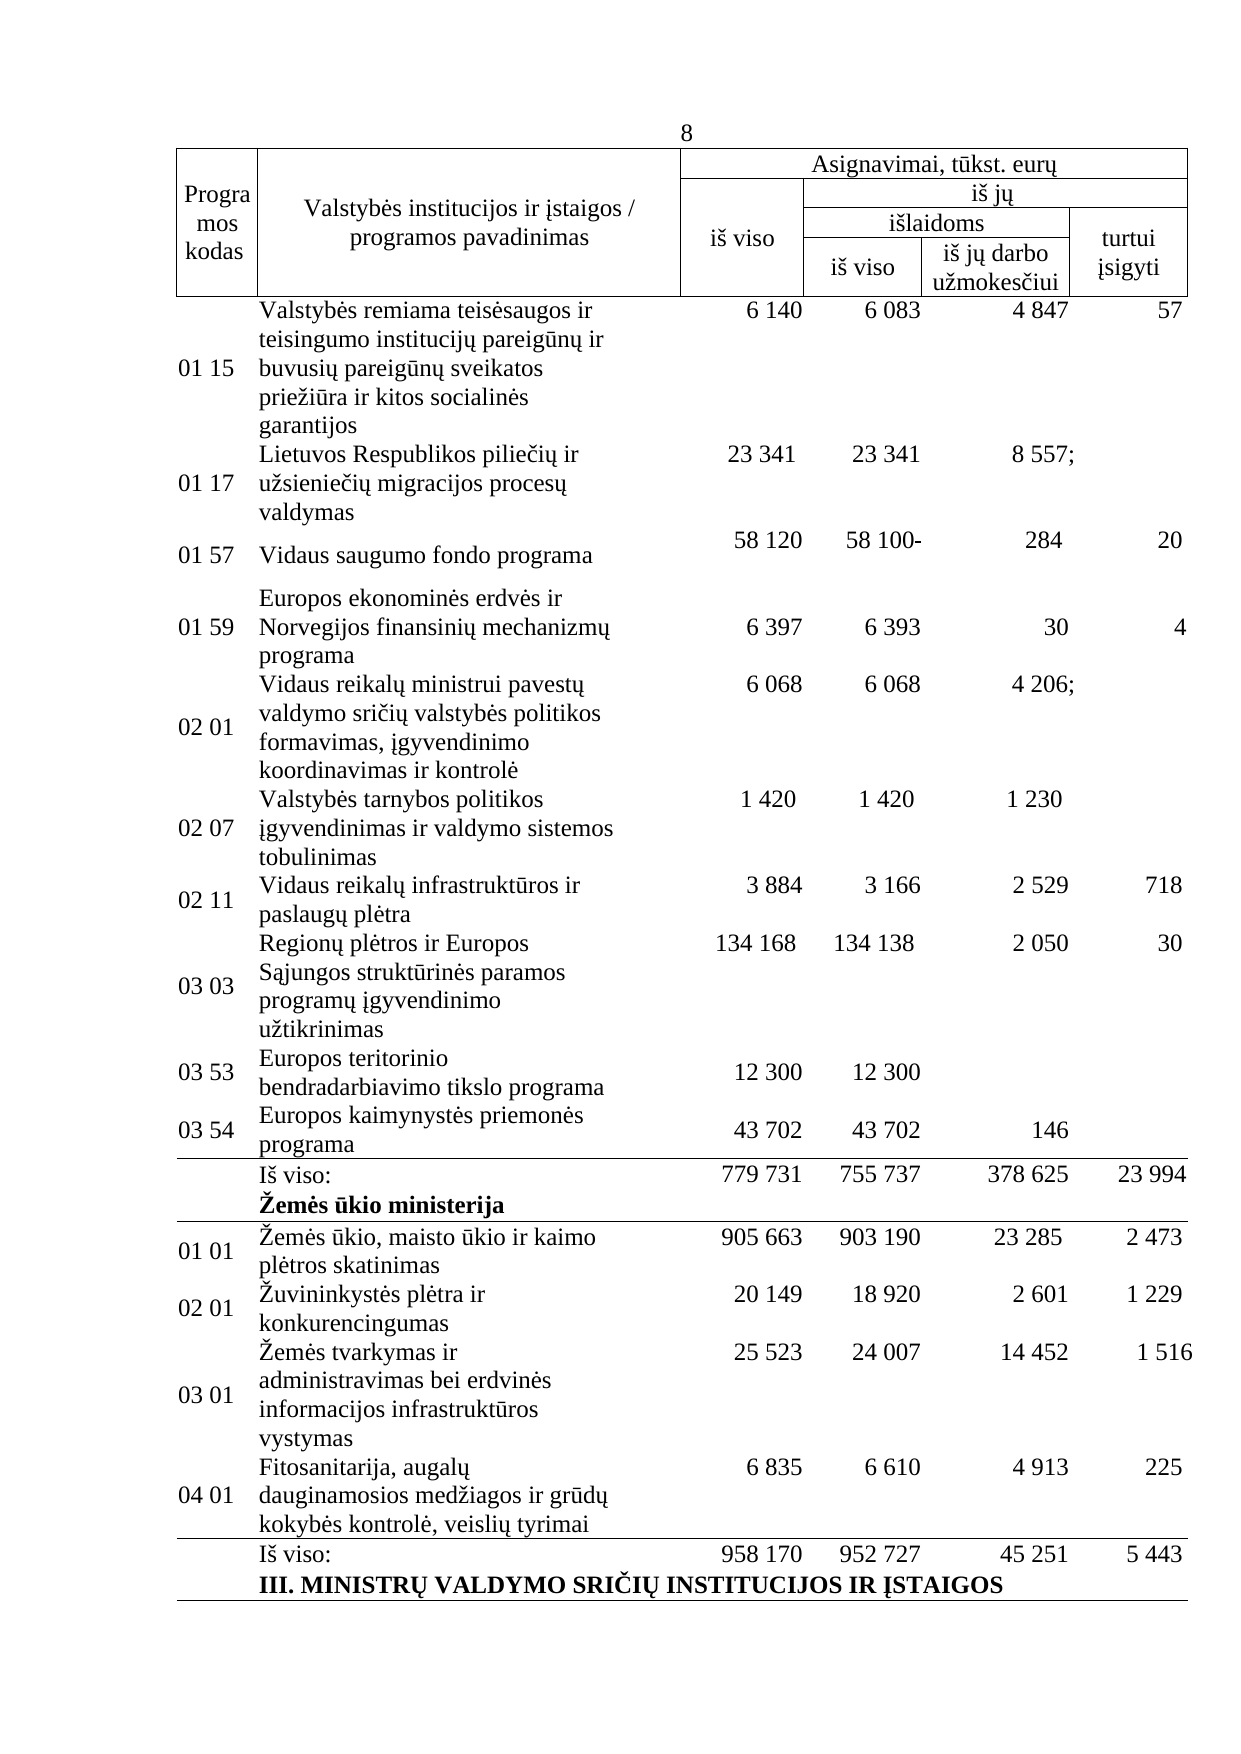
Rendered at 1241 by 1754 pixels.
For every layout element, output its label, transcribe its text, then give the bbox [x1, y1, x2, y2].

table_cell [617, 583, 681, 669]
table_cell 1 420 [681, 784, 803, 871]
table_cell 01 17 [177, 439, 258, 526]
table_cell 1 420 [804, 784, 922, 871]
table_cell 58 120 [681, 526, 803, 583]
table_cell 45 251 [922, 1539, 1070, 1569]
table_cell 225 [1070, 1452, 1187, 1538]
table_cell 378 625 [922, 1159, 1070, 1189]
table_cell [617, 1222, 681, 1279]
table_cell 30 [1070, 928, 1187, 1043]
table_cell 905 663 [681, 1222, 803, 1279]
table_cell 02 01 [177, 1279, 258, 1337]
table_cell [922, 1043, 1070, 1101]
table_cell 4 913 [922, 1452, 1070, 1538]
table_cell Žemės tvarkymas ir administravimas bei erdvinės informacijos infrastruktūros vystymas [258, 1337, 617, 1452]
table_cell Europos kaimynystės priemonės programa [258, 1101, 617, 1158]
table_cell [617, 1159, 681, 1189]
table_cell [1070, 669, 1187, 784]
table_cell 6 397 [681, 583, 803, 669]
table_cell 57 [1070, 297, 1187, 439]
table_cell 2 473 [1070, 1222, 1187, 1279]
table_cell 8 557; [922, 439, 1070, 526]
table_cell 903 190 [804, 1222, 922, 1279]
table_cell [804, 1189, 922, 1221]
table_cell 779 731 [681, 1159, 803, 1189]
table_cell 02 11 [177, 871, 258, 928]
table_cell [177, 1539, 258, 1569]
table_cell 3 166 [804, 871, 922, 928]
table_cell 12 300 [681, 1043, 803, 1101]
table_cell 1 229 [1070, 1279, 1187, 1337]
table_cell 134 138 [804, 928, 922, 1043]
table_cell 2 601 [922, 1279, 1070, 1337]
table_cell 23 285 [922, 1222, 1070, 1279]
table_cell 03 54 [177, 1101, 258, 1158]
table_cell [1070, 1189, 1187, 1221]
table_cell 43 702 [804, 1101, 922, 1158]
table_cell 03 03 [177, 928, 258, 1043]
table_cell [617, 1043, 681, 1101]
table_cell [617, 928, 681, 1043]
table_cell Žemės ūkio ministerija [258, 1189, 617, 1221]
table_cell 3 884 [681, 871, 803, 928]
table_cell [1070, 1101, 1187, 1158]
table_cell 03 01 [177, 1337, 258, 1452]
table_cell Žuvininkystės plėtra ir konkurencingumas [258, 1279, 617, 1337]
table_cell [1070, 1043, 1187, 1101]
table_cell 5 443 [1070, 1539, 1187, 1569]
table_cell 01 57 [177, 526, 258, 583]
table_cell 43 702 [681, 1101, 803, 1158]
table_cell [617, 784, 681, 871]
table_cell 958 170 [681, 1539, 803, 1569]
table_cell 284 [922, 526, 1070, 583]
table_cell 24 007 [804, 1337, 922, 1452]
table_cell iš jų darbo užmokesčiui [922, 238, 1069, 296]
table_cell 4 206; [922, 669, 1070, 784]
table_cell 14 452 [922, 1337, 1070, 1452]
table_cell 6 393 [804, 583, 922, 669]
table_cell [617, 1189, 681, 1221]
table_cell 01 01 [177, 1222, 258, 1279]
table_cell 2 529 [922, 871, 1070, 928]
table_cell 23 994 [1070, 1159, 1187, 1189]
table_cell 952 727 [804, 1539, 922, 1569]
table_cell 134 168 [681, 928, 803, 1043]
table_cell Valstybės tarnybos politikos įgyvendinimas ir valdymo sistemos tobulinimas [258, 784, 617, 871]
table_cell [617, 1337, 681, 1452]
table_cell 4 847 [922, 297, 1070, 439]
table_cell [617, 526, 681, 583]
table_cell 6 068 [804, 669, 922, 784]
table_cell [1070, 439, 1187, 526]
table_cell 146 [922, 1101, 1070, 1158]
table_cell Vidaus saugumo fondo programa [258, 526, 617, 583]
table_cell 1 516 [1070, 1337, 1187, 1452]
table_cell 755 737 [804, 1159, 922, 1189]
table_cell 04 01 [177, 1452, 258, 1538]
table_cell [617, 1539, 681, 1569]
table_cell [177, 1569, 258, 1600]
table_cell 03 53 [177, 1043, 258, 1101]
table_cell [617, 1101, 681, 1158]
table_cell 58 100 [804, 526, 922, 583]
table_cell Lietuvos Respublikos piliečių ir užsieniečių migracijos procesų valdymas [258, 439, 617, 526]
table_cell [681, 1189, 803, 1221]
table_cell [922, 1189, 1070, 1221]
table_cell [617, 669, 681, 784]
table_cell 01 59 [177, 583, 258, 669]
table_cell [617, 439, 681, 526]
table_cell 02 01 [177, 669, 258, 784]
table_cell 718 [1070, 871, 1187, 928]
table_cell 23 341 [681, 439, 803, 526]
table_cell 6 083 [804, 297, 922, 439]
table_cell Vidaus reikalų ministrui pavestų valdymo sričių valstybės politikos formavimas, įgyvendinimo koordinavimas ir kontrolė [258, 669, 617, 784]
table_cell Žemės ūkio, maisto ūkio ir kaimo plėtros skatinimas [258, 1222, 617, 1279]
table_cell 23 341 [804, 439, 922, 526]
table_cell 30 [922, 583, 1070, 669]
table_cell Vidaus reikalų infrastruktūros ir paslaugų plėtra [258, 871, 617, 928]
table_cell 20 [1070, 526, 1187, 583]
table_cell 6 068 [681, 669, 803, 784]
table_cell Europos ekonominės erdvės ir Norvegijos finansinių mechanizmų programa [258, 583, 617, 669]
table_cell [177, 1159, 258, 1189]
table_cell Iš viso: [258, 1539, 617, 1569]
table_cell Iš viso: [258, 1159, 617, 1189]
table_cell 20 149 [681, 1279, 803, 1337]
table_cell [617, 1452, 681, 1538]
table_cell iš jų [804, 179, 1187, 207]
table_cell 18 920 [804, 1279, 922, 1337]
table_header Programos kodas [177, 149, 257, 296]
table_cell turtui įsigyti [1070, 208, 1187, 296]
table_header Asignavimai, tūkst. eurų [681, 149, 1187, 177]
table_cell [617, 1279, 681, 1337]
table_cell Regionų plėtros ir Europos Sąjungos struktūrinės paramos programų įgyvendinimo užtikrinimas [258, 928, 617, 1043]
table_cell 01 15 [177, 297, 258, 439]
table_header Valstybės institucijos ir įstaigos / programos pavadinimas [258, 149, 680, 296]
table_cell 02 07 [177, 784, 258, 871]
table_cell 12 300 [804, 1043, 922, 1101]
table_cell Valstybės remiama teisėsaugos ir teisingumo institucijų pareigūnų ir buvusių pareigūnų sveikatos priežiūra ir kitos socialinės garantijos [258, 297, 617, 439]
table_cell 25 523 [681, 1337, 803, 1452]
table_cell išlaidoms [804, 208, 1069, 237]
table_cell 2 050 [922, 928, 1070, 1043]
table_cell iš viso [681, 179, 803, 296]
table_cell 6 140 [681, 297, 803, 439]
table_cell iš viso [804, 238, 921, 296]
table_cell Fitosanitarija, augalų dauginamosios medžiagos ir grūdų kokybės kontrolė, veislių tyrimai [258, 1452, 617, 1538]
table_cell 1 230 [922, 784, 1070, 871]
table_cell [1070, 784, 1187, 871]
table_cell [617, 871, 681, 928]
table_cell Europos teritorinio bendradarbiavimo tikslo programa [258, 1043, 617, 1101]
table_cell III. MINISTRŲ VALDYMO SRIČIŲ INSTITUCIJOS IR ĮSTAIGOS [258, 1569, 1187, 1600]
table_cell 6 610 [804, 1452, 922, 1538]
table_cell 6 835 [681, 1452, 803, 1538]
table_cell 4 [1070, 583, 1187, 669]
table_cell [177, 1189, 258, 1221]
table_cell [617, 297, 681, 439]
